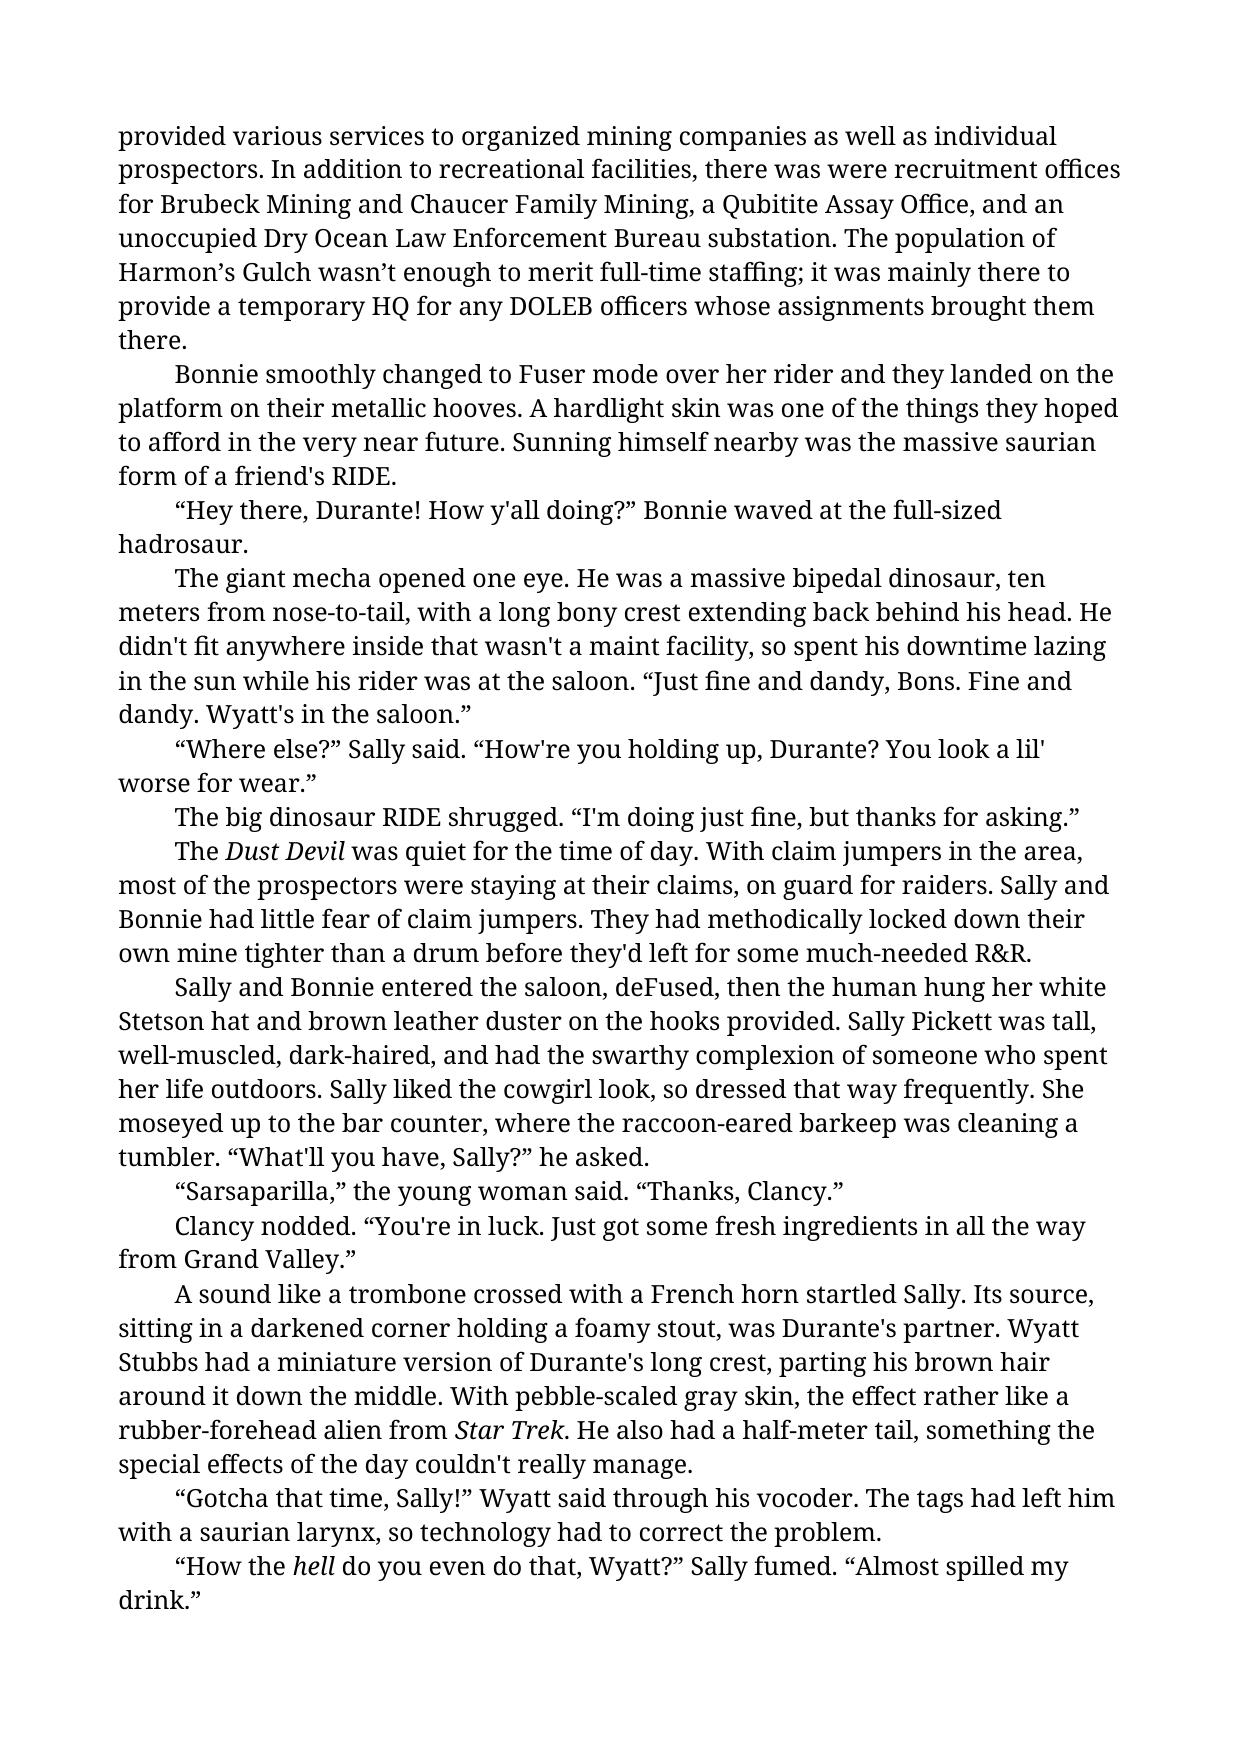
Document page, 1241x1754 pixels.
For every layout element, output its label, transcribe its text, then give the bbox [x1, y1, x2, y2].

text provided various services to organized mining companies as well as individual prospectors. In addition to recreational facilities, there was were recruitment offices for Brubeck Mining and Chaucer Family Mining, a Qubitite Assay Office, and an unoccupied Dry Ocean Law Enforcement Bureau substation. The population of Harmon’s Gulch wasn’t enough to merit full-time staffing; it was mainly there to provide a temporary HQ for any DOLEB officers whose assignments brought them there. [118, 118, 1122, 357]
text The Dust Devil was quiet for the time of day. With claim jumpers in the area, most of the prospectors were staying at their claims, on guard for raiders. Sally and Bonnie had little fear of claim jumpers. They had methodically locked down their own mine tighter than a drum before they'd left for some much-needed R&R. [118, 833, 1122, 970]
text “How the hell do you even do that, Wyatt?” Sally fumed. “Almost spilled my drink.” [118, 1549, 1122, 1617]
text “Where else?” Sally said. “How're you holding up, Durante? You look a lil' worse for wear.” [118, 731, 1122, 799]
text “Gotcha that time, Sally!” Wyatt said through his vocoder. The tags had left him with a saurian larynx, so technology had to correct the problem. [118, 1481, 1122, 1549]
text The big dinosaur RIDE shrugged. “I'm doing just fine, but thanks for asking.” [118, 799, 1122, 833]
text Sally and Bonnie entered the saloon, deFused, then the human hung her white Stetson hat and brown leather duster on the hooks provided. Sally Pickett was tall, well-muscled, dark-haired, and had the swarthy complexion of someone who spent her life outdoors. Sally liked the cowgirl look, so dressed that way frequently. She moseyed up to the bar counter, where the raccoon-eared barkeep was cleaning a tumbler. “What'll you have, Sally?” he asked. [118, 970, 1122, 1174]
text The giant mecha opened one eye. He was a massive bipedal dinosaur, ten meters from nose-to-tail, with a long bony crest extending back behind his head. He didn't fit anywhere inside that wasn't a maint facility, so spent his downtime lazing in the sun while his rider was at the saloon. “Just fine and dandy, Bons. Fine and dandy. Wyatt's in the saloon.” [118, 561, 1122, 731]
text A sound like a trombone crossed with a French horn startled Sally. Its source, sitting in a darkened corner holding a foamy stout, was Durante's partner. Wyatt Stubbs had a miniature version of Durante's long crest, parting his brown hair around it down the middle. With pebble-scaled gray skin, the effect rather like a rubber-forehead alien from Star Trek. He also had a half-meter tail, something the special effects of the day couldn't really manage. [118, 1276, 1122, 1481]
text “Sarsaparilla,” the young woman said. “Thanks, Clancy.” [118, 1174, 1122, 1208]
text Bonnie smoothly changed to Fuser mode over her rider and they landed on the platform on their metallic hooves. A hardlight skin was one of the things they hoped to afford in the very near future. Sunning himself nearby was the massive saurian form of a friend's RIDE. [118, 357, 1122, 493]
text “Hey there, Durante! How y'all doing?” Bonnie waved at the full-sized hadrosaur. [118, 493, 1122, 561]
text Clancy nodded. “You're in luck. Just got some fresh ingredients in all the way from Grand Valley.” [118, 1208, 1122, 1276]
